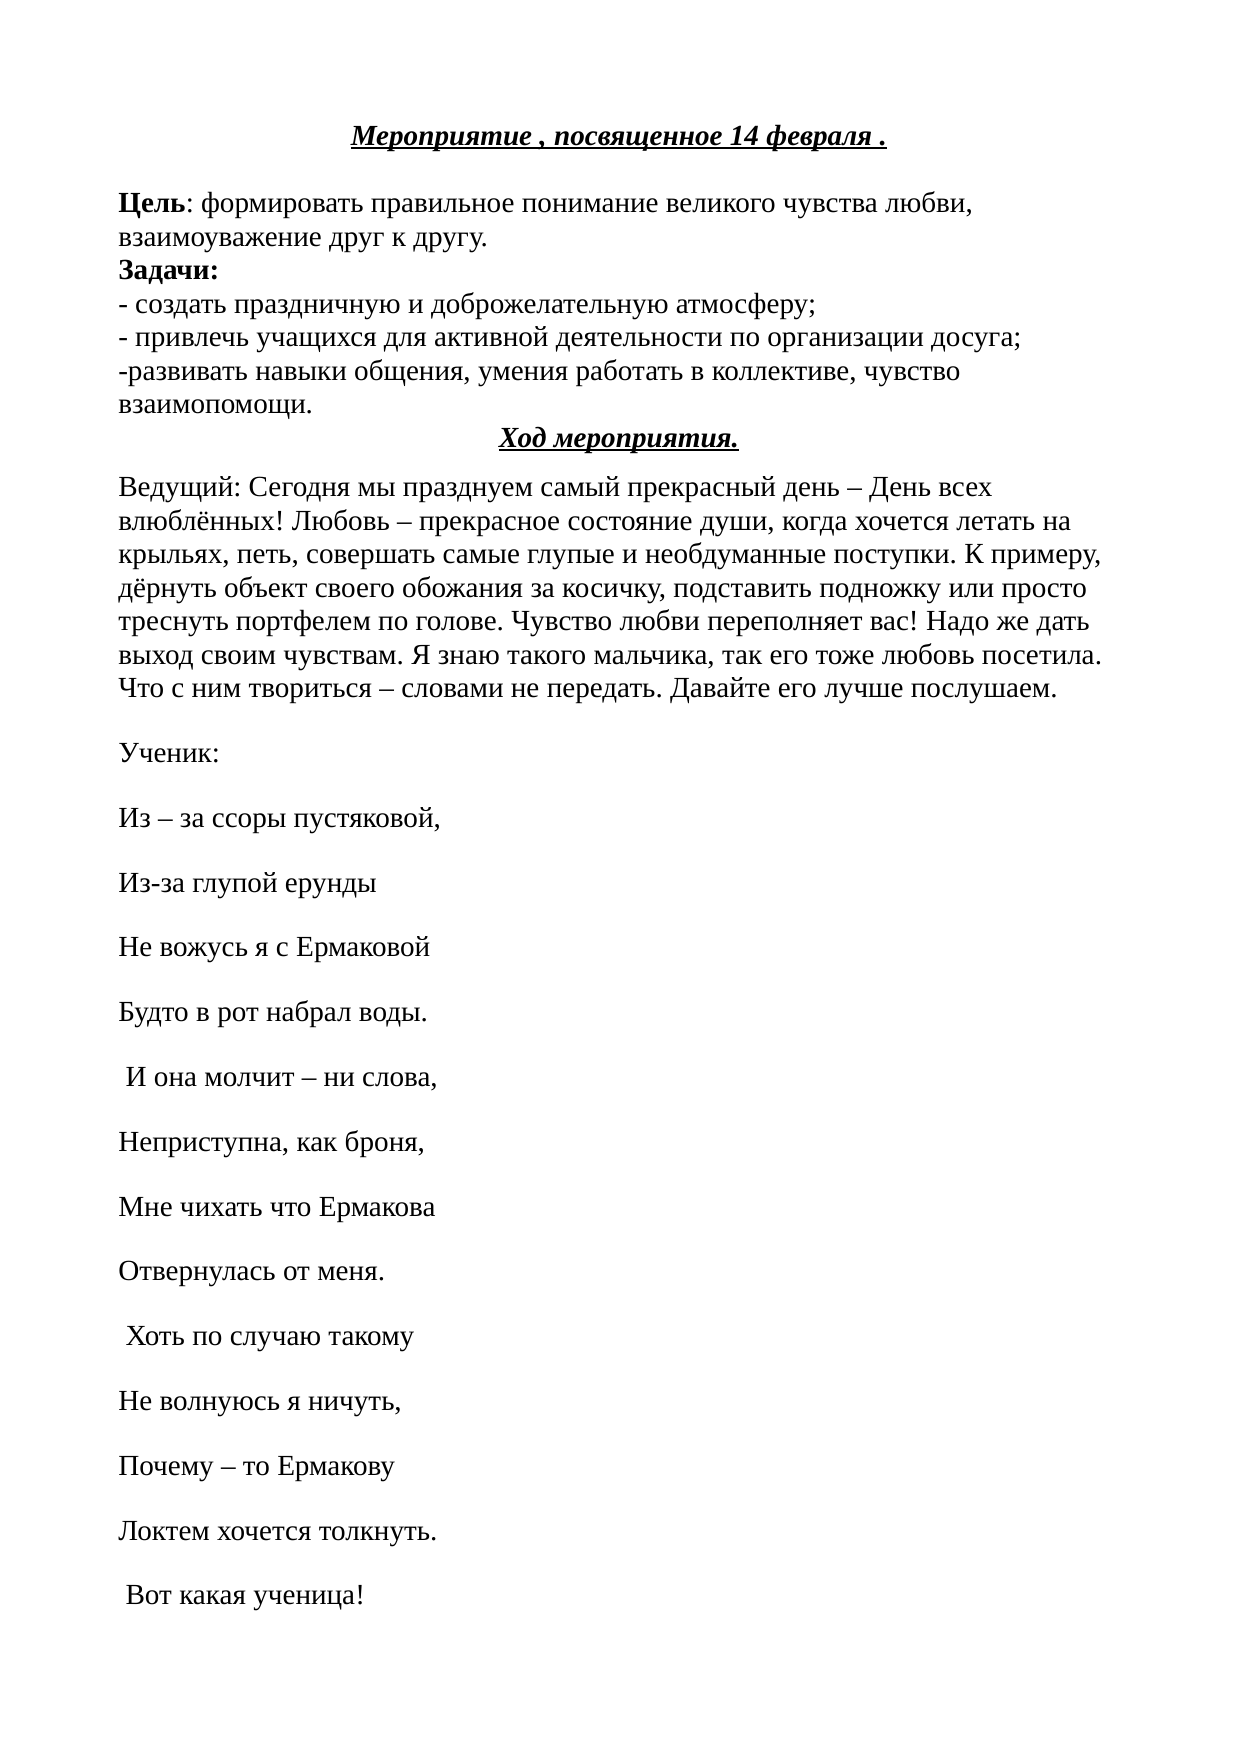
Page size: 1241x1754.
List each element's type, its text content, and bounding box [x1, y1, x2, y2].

text Не волнуюсь я ничуть, [118, 1383, 1122, 1417]
text Задачи: - создать праздничную и доброжелательную атмосферу; - привлечь учащихся для активной деятельности по организации досуга; -развивать навыки общения, умения работать в коллективе, чувство взаимопомощи. [118, 252, 1122, 420]
text Ученик: [118, 735, 1122, 769]
text Цель: формировать правильное понимание великого чувства любви, взаимоуважение друг к другу. [118, 185, 1122, 252]
text Ход мероприятия. [118, 420, 1122, 453]
text Мероприятие , посвященное 14 февраля . [118, 118, 1122, 152]
text Мне чихать что Ермакова [118, 1189, 1122, 1222]
text Вот какая ученица! [118, 1577, 1122, 1611]
text Из-за глупой ерунды [118, 865, 1122, 898]
text Неприступна, как броня, [118, 1124, 1122, 1157]
text И она молчит – ни слова, [118, 1059, 1122, 1093]
text Из – за ссоры пустяковой, [118, 800, 1122, 833]
text Локтем хочется толкнуть. [118, 1513, 1122, 1546]
text Хоть по случаю такому [118, 1318, 1122, 1352]
text Не вожусь я с Ермаковой [118, 929, 1122, 963]
text Ведущий: Сегодня мы празднуем самый прекрасный день – День всех влюблённых! Любовь – прекрасное состояние души, когда хочется летать на крыльях, петь, совершать самые глупые и необдуманные поступки. К примеру, дёрнуть объект своего обожания за косичку, подставить подножку или просто треснуть портфелем по голове. Чувство любви переполняет вас! Надо же дать выход своим чувствам. Я знаю такого мальчика, так его тоже любовь посетила. Что с ним твориться – словами не передать. Давайте его лучше послушаем. [118, 469, 1122, 704]
text Будто в рот набрал воды. [118, 994, 1122, 1028]
text Отвернулась от меня. [118, 1253, 1122, 1287]
text Почему – то Ермакову [118, 1448, 1122, 1481]
